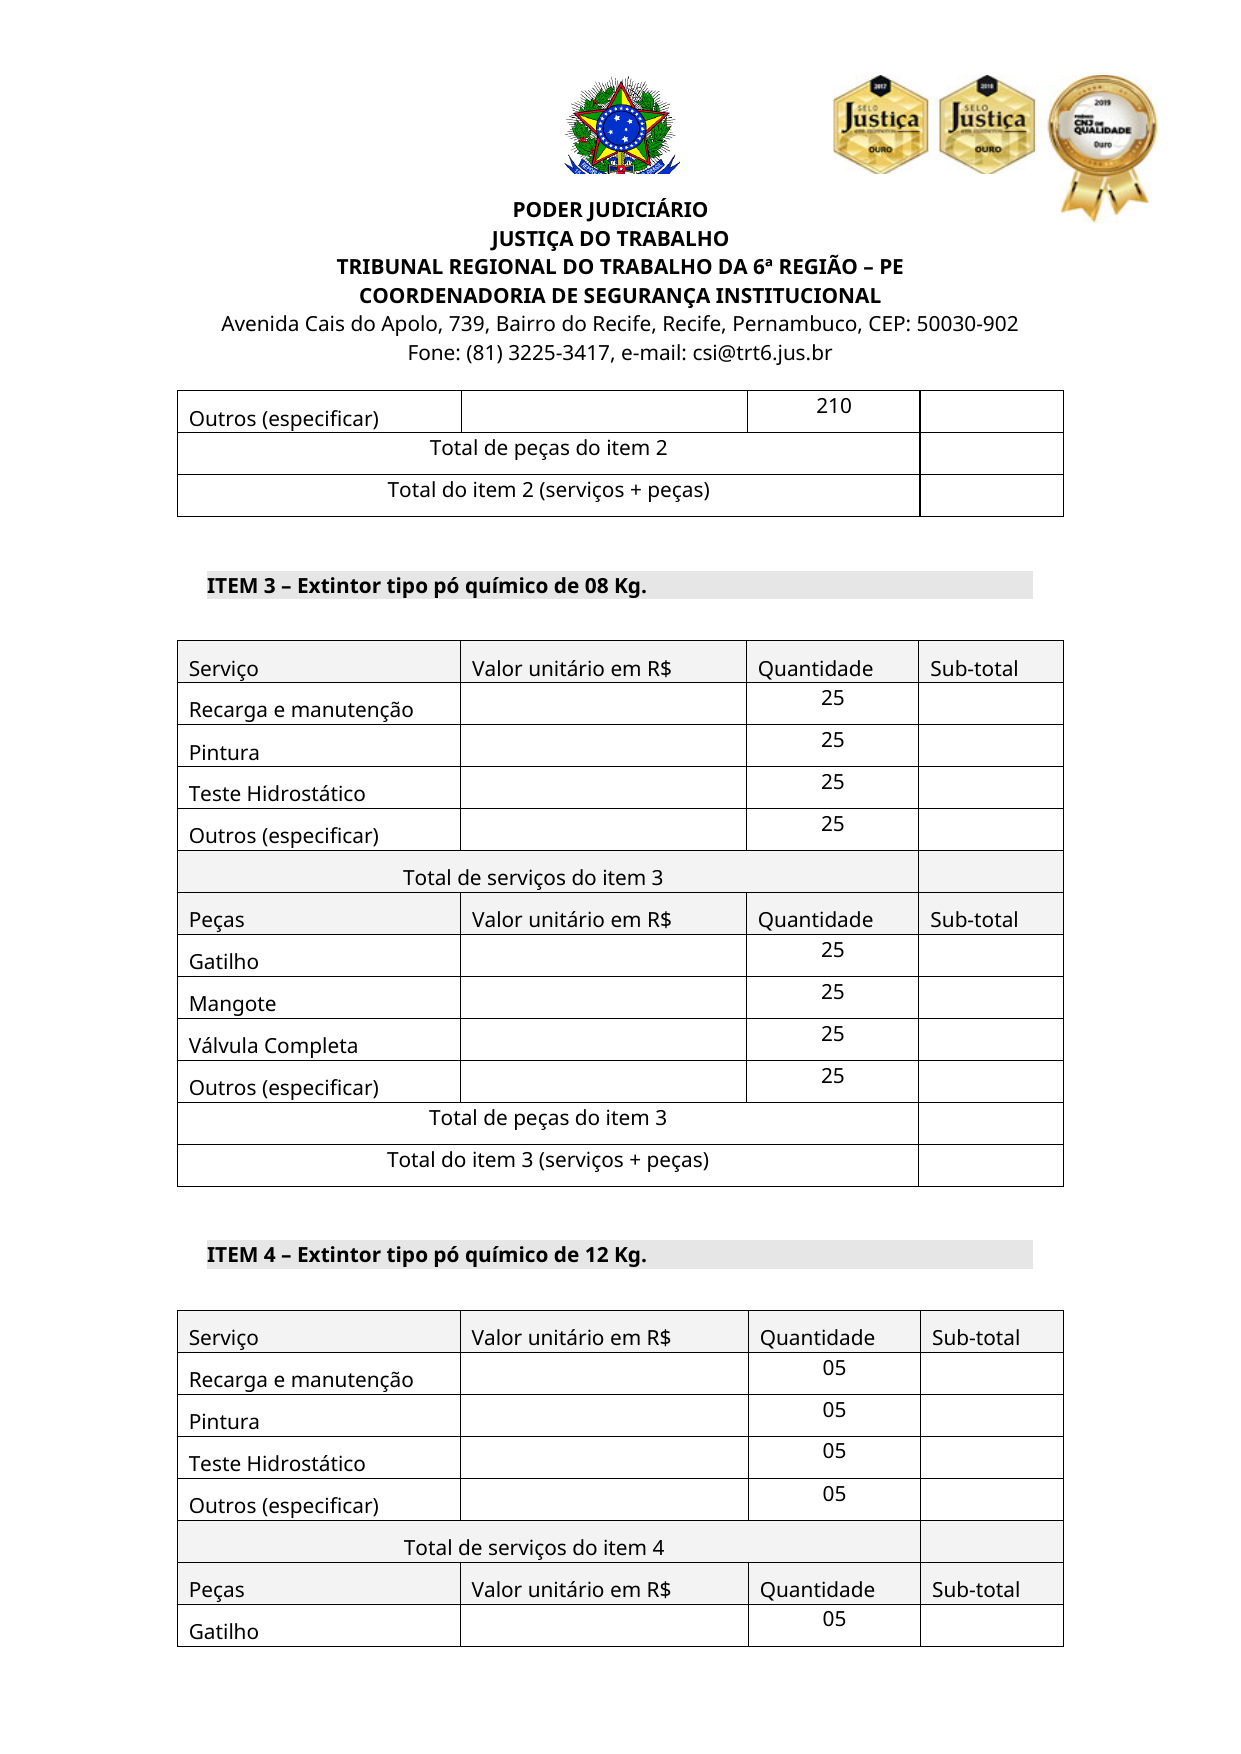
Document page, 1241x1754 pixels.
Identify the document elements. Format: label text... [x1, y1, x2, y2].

table_cell Outros (especificar) [178, 1479, 460, 1519]
table_cell Total de serviços do item 4 [178, 1521, 920, 1562]
table_cell [919, 683, 1063, 724]
table_cell Válvula Completa [178, 1019, 460, 1060]
table_cell [921, 1479, 1063, 1519]
table_cell 05 [749, 1479, 920, 1519]
table_cell Total de peças do item 2 [178, 433, 919, 474]
table_header Serviço [178, 1311, 460, 1352]
table_cell 25 [747, 977, 918, 1018]
table_cell [919, 977, 1063, 1018]
table_header Valor unitário em R$ [461, 1311, 748, 1352]
table_cell Peças [178, 893, 460, 934]
table_cell Valor unitário em R$ [461, 893, 746, 934]
text ITEM 4 – Extintor tipo pó químico de 12 Kg. [207, 1240, 1033, 1269]
table_cell [919, 851, 1063, 892]
table_cell [919, 1061, 1063, 1102]
table_cell [919, 1145, 1063, 1186]
table_cell Total de serviços do item 3 [178, 851, 918, 892]
table_cell [921, 1437, 1063, 1478]
table_cell [461, 977, 746, 1018]
table_cell Gatilho [178, 935, 460, 976]
table_cell [461, 1061, 746, 1102]
table_cell 25 [747, 1019, 918, 1060]
table_header Valor unitário em R$ [461, 641, 746, 682]
table_cell Recarga e manutenção [178, 1353, 460, 1394]
table_cell [919, 767, 1063, 808]
table_cell Outros (especificar) [178, 1061, 460, 1102]
table_cell 25 [747, 725, 918, 766]
table_cell 05 [749, 1437, 920, 1478]
table_cell 05 [749, 1605, 920, 1646]
table_cell [921, 1353, 1063, 1394]
table_cell Recarga e manutenção [178, 683, 460, 724]
table_cell [919, 725, 1063, 766]
table_cell Sub-total [919, 893, 1063, 934]
table_header Quantidade [749, 1311, 920, 1352]
table_cell [461, 1395, 748, 1436]
table_header Sub-total [921, 1311, 1063, 1352]
table_cell [461, 1019, 746, 1060]
table_cell Outros (especificar) [178, 809, 460, 850]
table_cell Quantidade [749, 1563, 920, 1603]
table_cell [461, 767, 746, 808]
table_cell [919, 1103, 1063, 1144]
table_cell 25 [747, 935, 918, 976]
table_cell [921, 1521, 1063, 1562]
table_header Serviço [178, 641, 460, 682]
table_cell Pintura [178, 1395, 460, 1436]
table_cell Quantidade [747, 893, 918, 934]
table_cell [921, 1395, 1063, 1436]
table_cell [461, 683, 746, 724]
table_cell Total do item 3 (serviços + peças) [178, 1145, 918, 1186]
table_cell Teste Hidrostático [178, 767, 460, 808]
table_cell [461, 809, 746, 850]
table_cell [919, 1019, 1063, 1060]
table_cell Peças [178, 1563, 460, 1603]
table_cell [461, 1479, 748, 1519]
table_cell Teste Hidrostático [178, 1437, 460, 1478]
table_cell [461, 1437, 748, 1478]
table_cell 25 [747, 809, 918, 850]
table_cell Valor unitário em R$ [461, 1563, 748, 1603]
table_cell [921, 391, 1063, 432]
table_cell [461, 1605, 748, 1646]
table_header Sub-total [919, 641, 1063, 682]
table_cell 25 [747, 1061, 918, 1102]
table_cell [921, 1605, 1063, 1646]
table_header Quantidade [747, 641, 918, 682]
table_cell Gatilho [178, 1605, 460, 1646]
table_cell [461, 725, 746, 766]
table_cell Mangote [178, 977, 460, 1018]
table_cell [919, 935, 1063, 976]
table_cell 05 [749, 1395, 920, 1436]
table_cell 05 [749, 1353, 920, 1394]
table_cell [921, 475, 1063, 516]
table_cell Sub-total [921, 1563, 1063, 1603]
table_cell [461, 935, 746, 976]
table_cell Pintura [178, 725, 460, 766]
table_cell Outros (especificar) [178, 391, 461, 432]
table_cell Total de peças do item 3 [178, 1103, 918, 1144]
table_cell 210 [748, 391, 919, 432]
table_cell [919, 809, 1063, 850]
table_cell [462, 391, 747, 432]
table_cell [921, 433, 1063, 474]
table_cell [461, 1353, 748, 1394]
table_cell 25 [747, 683, 918, 724]
table_cell Total do item 2 (serviços + peças) [178, 475, 919, 516]
table_cell 25 [747, 767, 918, 808]
text ITEM 3 – Extintor tipo pó químico de 08 Kg. [207, 571, 1033, 599]
